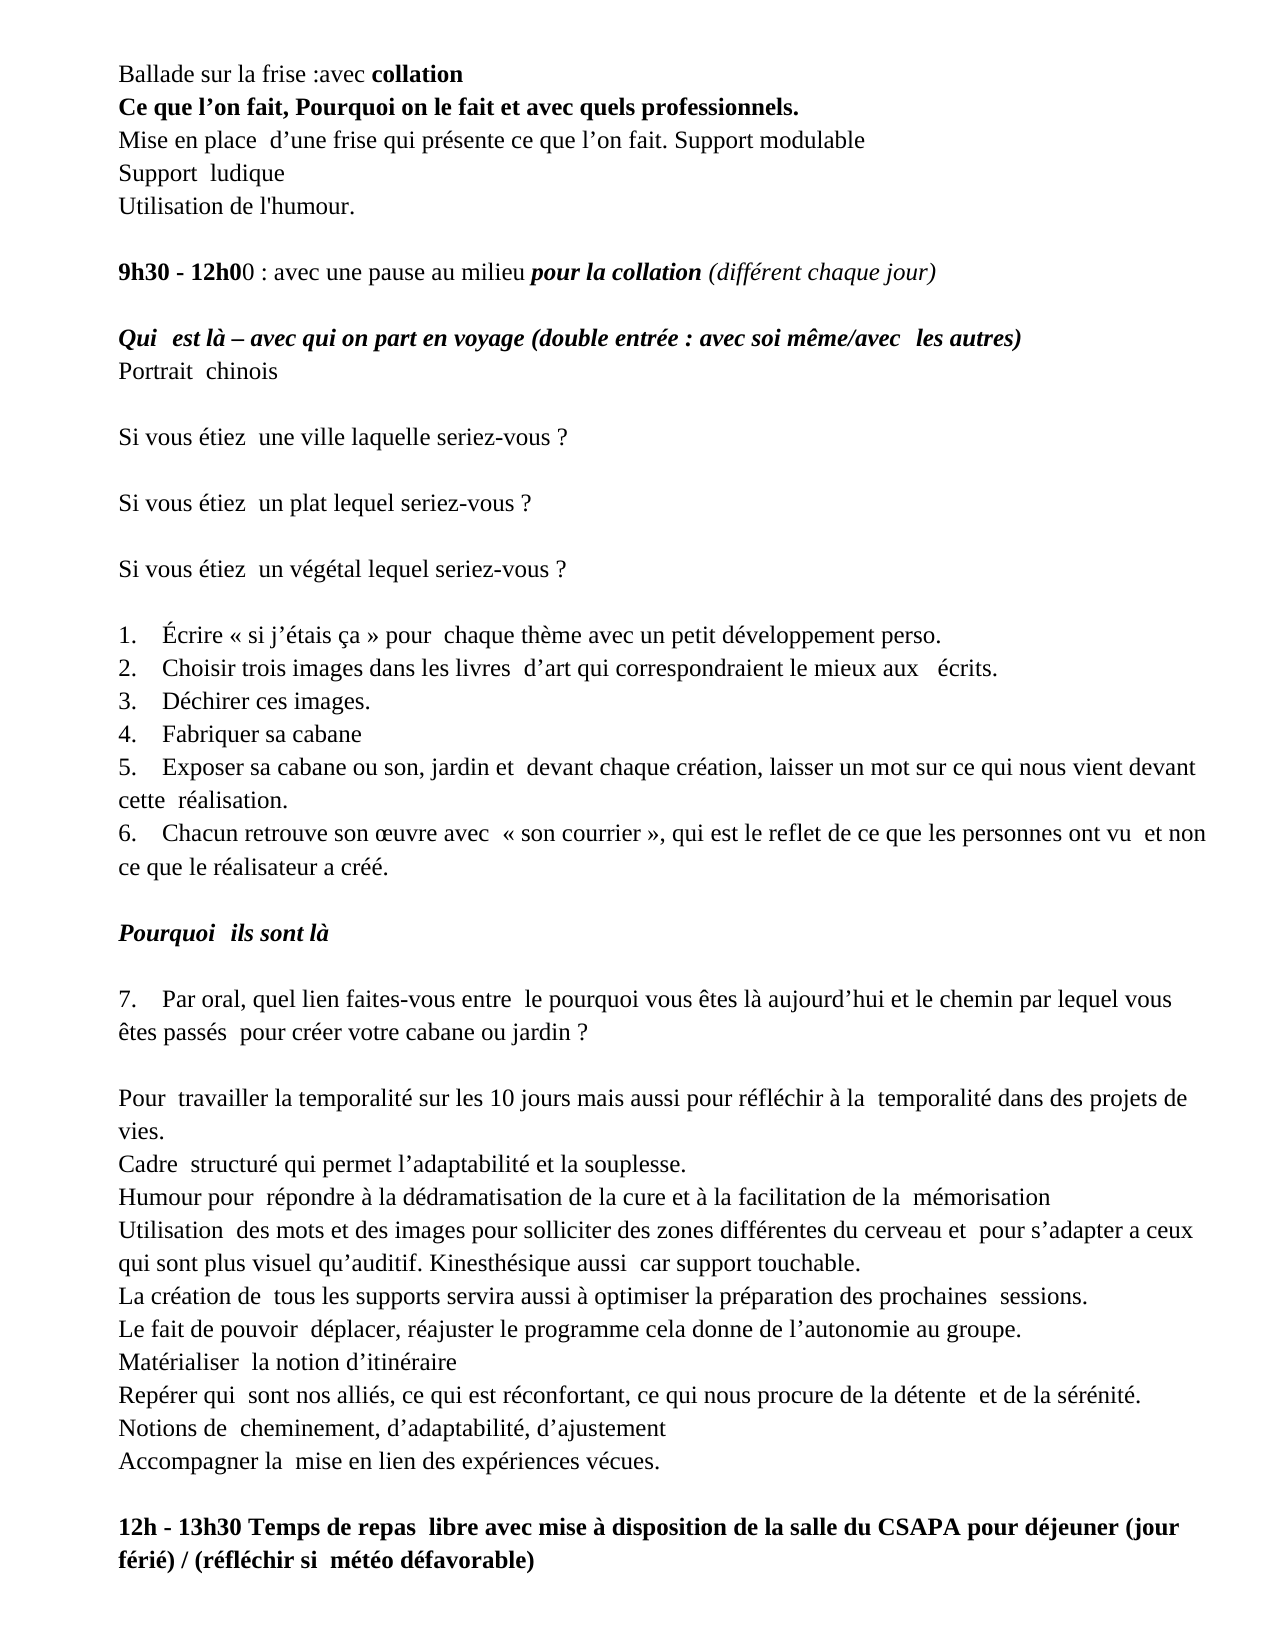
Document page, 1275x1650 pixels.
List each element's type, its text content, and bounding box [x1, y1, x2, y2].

text Ballade sur la frise :avec collation Ce que l’on fait, Pourquoi on le fait et avec quels professionnels. Mise en place d’une frise qui présente ce que l’on fait. Support modulable Support ludique Utilisation de l'humour. 9h30 - 12h00 : avec une pause au milieu pour la collation (différent chaque jour) Qui est là – avec qui on part en voyage (double entrée : avec soi même/avec les autres) Portrait chinois Si vous étiez une ville laquelle seriez-vous ? Si vous étiez un plat lequel seriez-vous ? Si vous étiez un végétal lequel seriez-vous ? 1. Écrire « si j’étais ça » pour chaque thème avec un petit développement perso. 2. Choisir trois images dans les livres d’art qui correspondraient le mieux aux écrits. 3. Déchirer ces images. 4. Fabriquer sa cabane 5. Exposer sa cabane ou son, jardin et devant chaque création, laisser un mot sur ce qui nous vient devant cette réalisation. 6. Chacun retrouve son œuvre avec « son courrier », qui est le reflet de ce que les personnes ont vu et non ce que le réalisateur a créé. Pourquoi ils sont là 7. Par oral, quel lien faites-vous entre le pourquoi vous êtes là aujourd’hui et le chemin par lequel vous êtes passés pour créer votre cabane ou jardin ? Pour travailler la temporalité sur les 10 jours mais aussi pour réfléchir à la temporalité dans des projets de vies. Cadre structuré qui permet l’adaptabilité et la souplesse. Humour pour répondre à la dédramatisation de la cure et à la facilitation de la mémorisation Utilisation des mots et des images pour solliciter des zones différentes du cerveau et pour s’adapter a ceux qui sont plus visuel qu’auditif. Kinesthésique aussi car support touchable. La création de tous les supports servira aussi à optimiser la préparation des prochaines sessions. Le fait de pouvoir déplacer, réajuster le programme cela donne de l’autonomie au groupe. Matérialiser la notion d’itinéraire Repérer qui sont nos alliés, ce qui est réconfortant, ce qui nous procure de la détente et de la sérénité. Notions de cheminement, d’adaptabilité, d’ajustement Accompagner la mise en lien des expériences vécues. 12h - 13h30 Temps de repas libre avec mise à disposition de la salle du CSAPA pour déjeuner (jour férié) / (réfléchir si météo défavorable) [118, 59, 1216, 1574]
